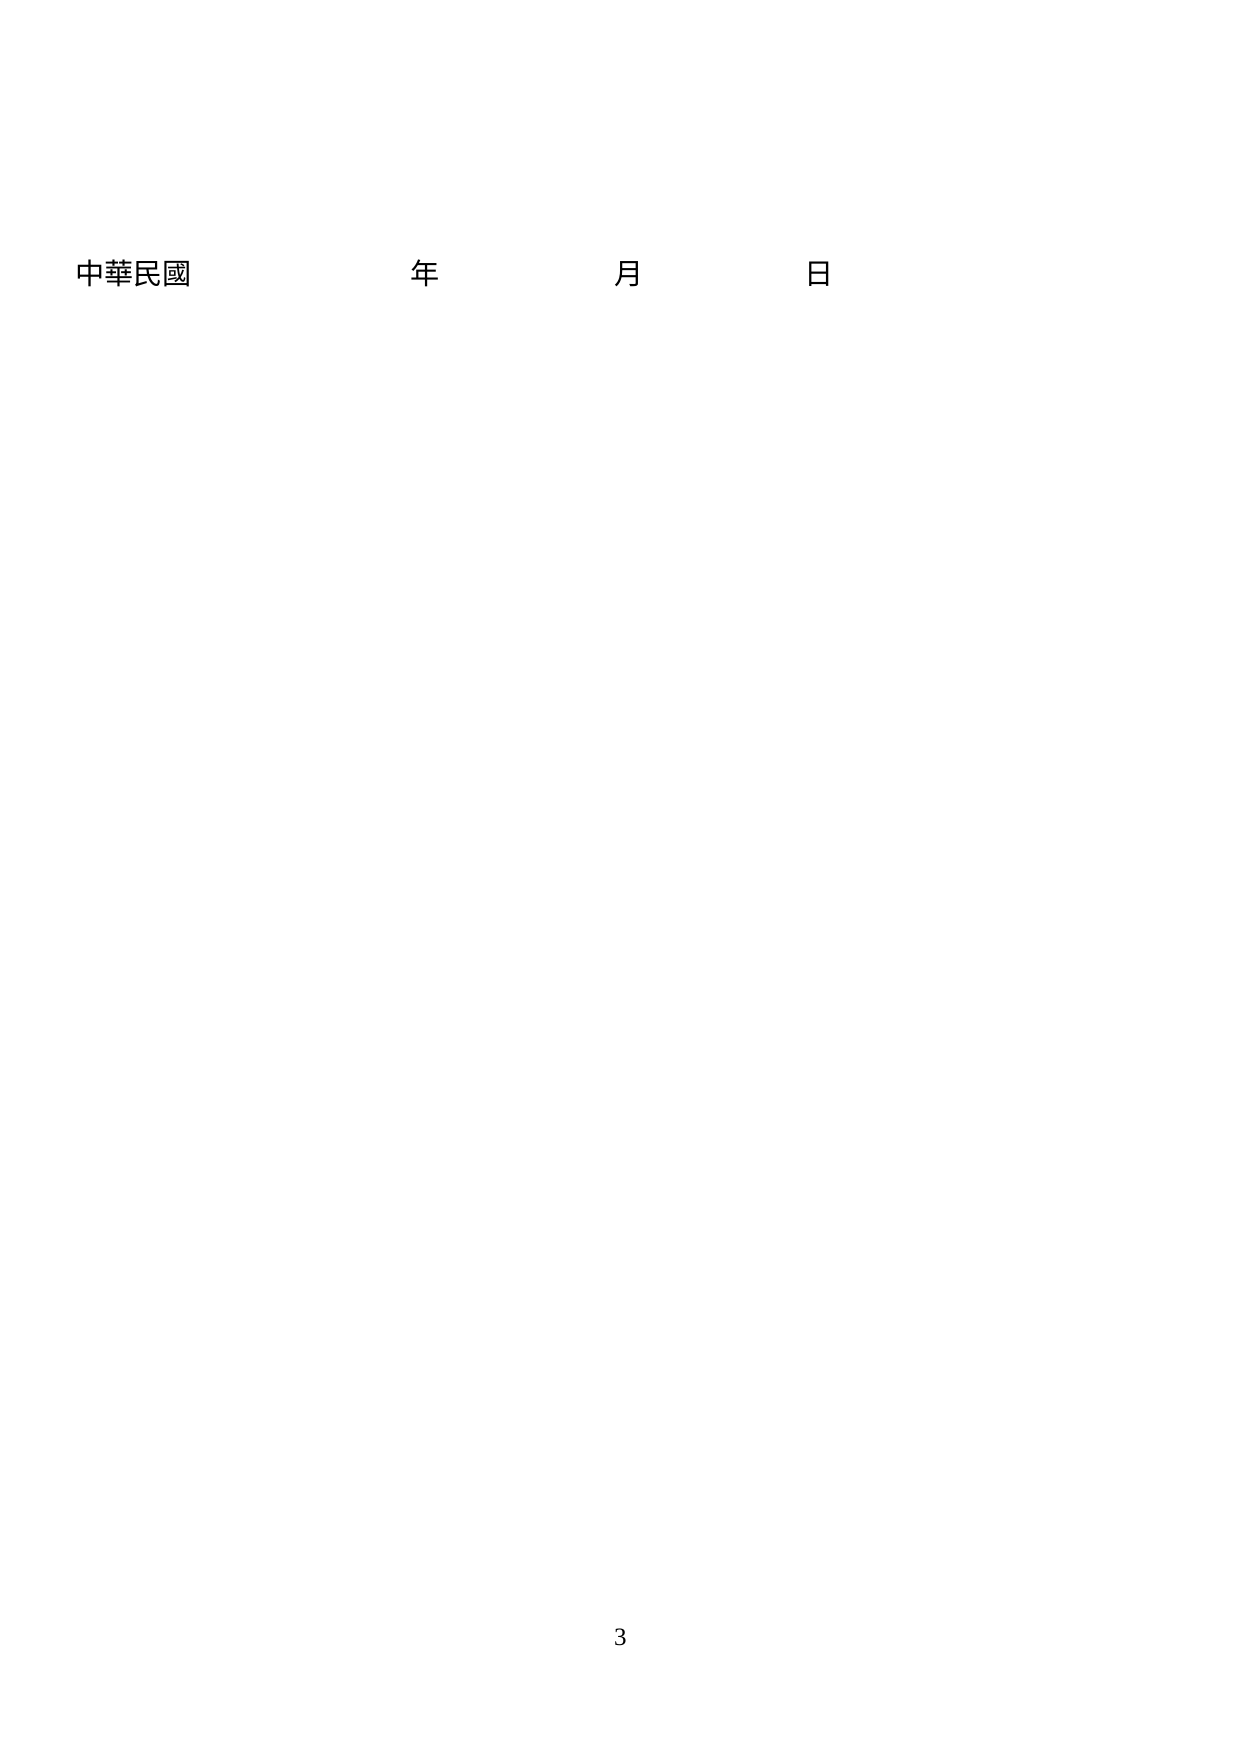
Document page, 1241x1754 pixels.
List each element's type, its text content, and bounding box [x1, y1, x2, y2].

text [75, 105, 1165, 230]
text 中華民國 年 月 日 [75, 230, 1165, 293]
